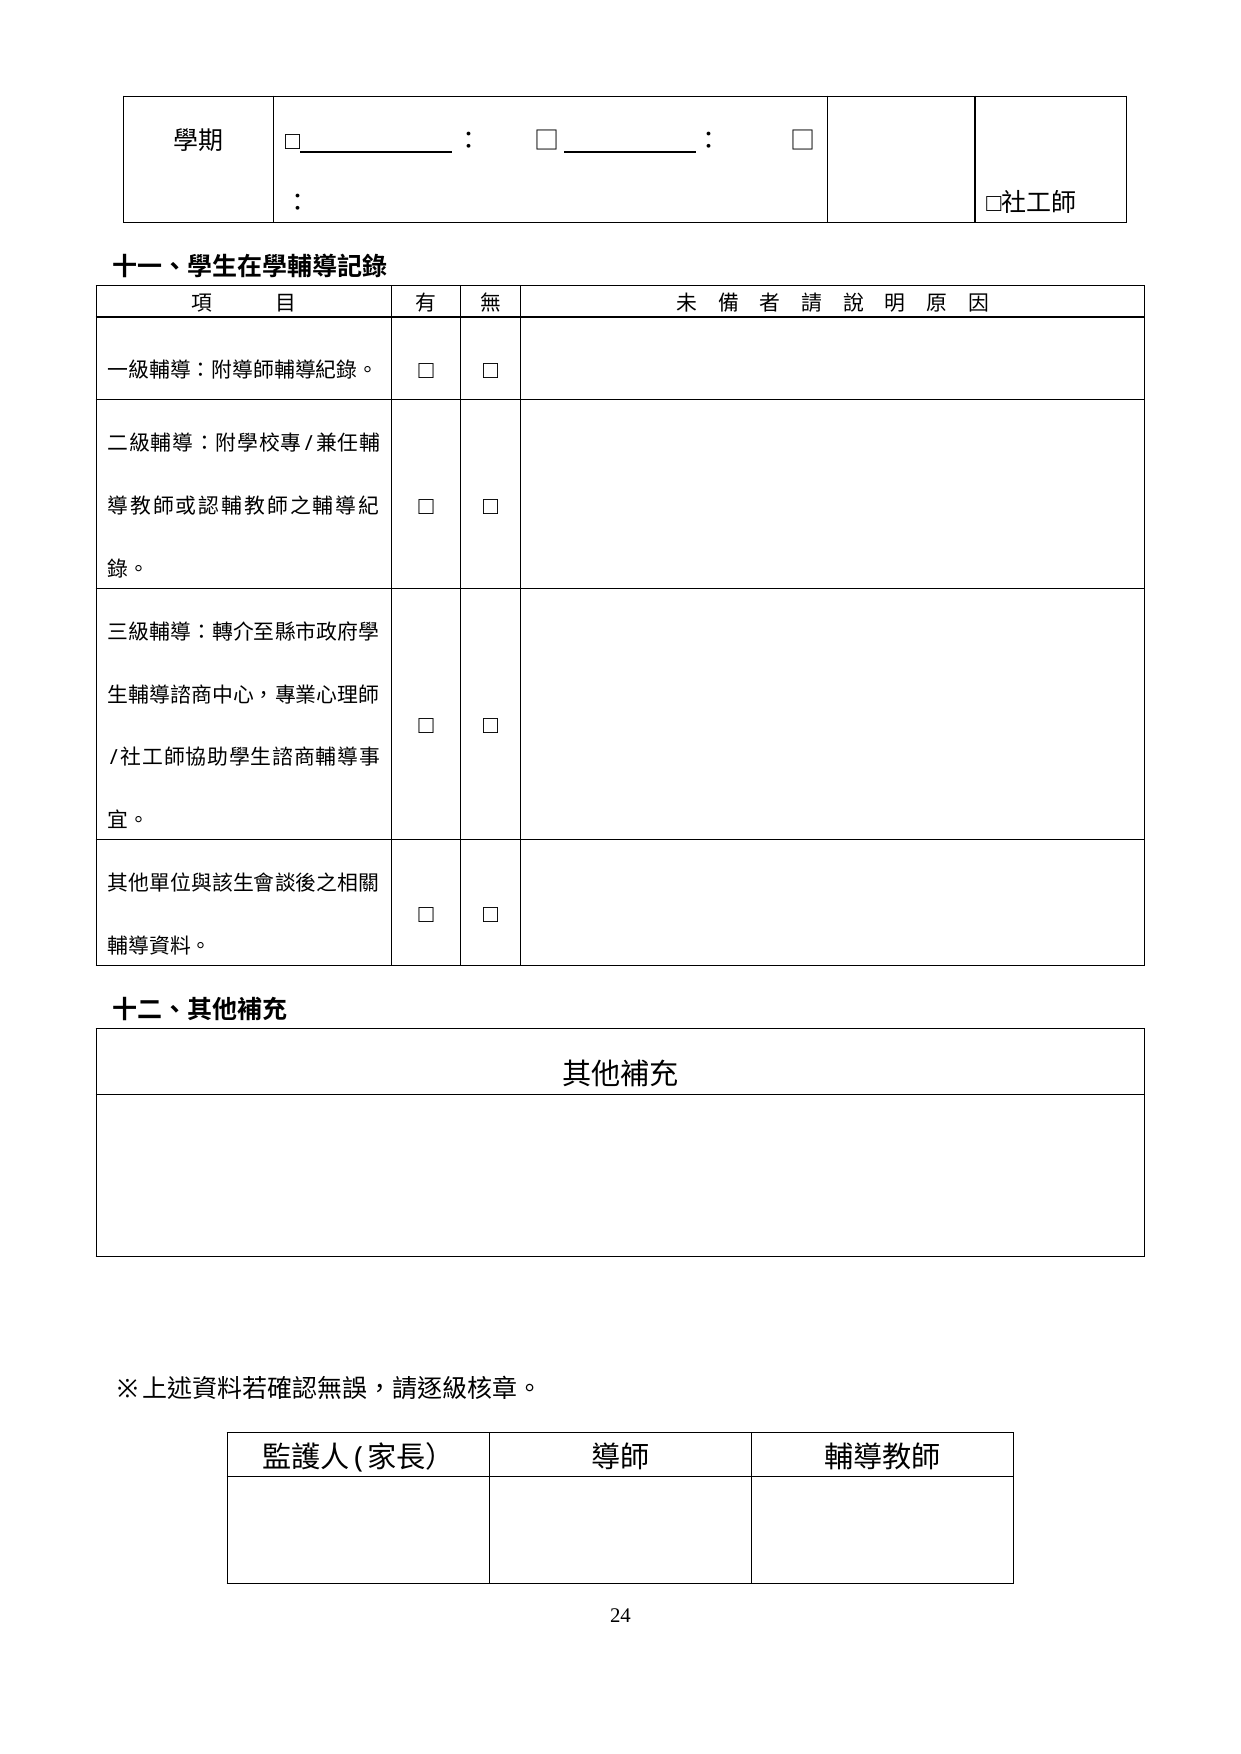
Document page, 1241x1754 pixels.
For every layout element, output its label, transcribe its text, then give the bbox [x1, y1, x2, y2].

table_cell [490, 1477, 751, 1583]
table_cell □ [461, 400, 520, 588]
table_cell □ [392, 589, 460, 839]
table_cell [521, 840, 1144, 965]
table_header 輔導教師 [752, 1433, 1013, 1476]
text 十一、學生在學輔導記錄 [112, 223, 1128, 285]
table_cell □ [392, 400, 460, 588]
table_cell 三級輔導：轉介至縣市政府學生輔導諮商中心，專業心理師/社工師協助學生諮商輔導事宜。 [97, 589, 391, 839]
table_header 導師 [490, 1433, 751, 1476]
table_header 其他補充 [97, 1029, 1144, 1094]
table_cell □ [461, 318, 520, 399]
table_cell 其他單位與該生會談後之相關輔導資料。 [97, 840, 391, 965]
table_header 監護人(家長） [228, 1433, 489, 1476]
table_cell [228, 1477, 489, 1583]
text ※上述資料若確認無誤，請逐級核章。 [112, 1344, 1128, 1407]
table_header 未 備 者 請 說 明 原 因 [521, 286, 1144, 316]
table_header 項 目 [97, 286, 391, 316]
table_cell □ [392, 840, 460, 965]
table_cell [521, 589, 1144, 839]
table_cell □社工師 [976, 97, 1126, 222]
text 十二、其他補充 [112, 966, 1128, 1028]
table_cell [521, 318, 1144, 399]
table_cell 二級輔導：附學校專/兼任輔導教師或認輔教師之輔導紀錄。 [97, 400, 391, 588]
table_cell [521, 400, 1144, 588]
table_cell □ [392, 318, 460, 399]
table_cell □ [461, 840, 520, 965]
table_cell 學期 [124, 97, 273, 222]
table_cell [828, 97, 974, 222]
table_cell [97, 1095, 1144, 1256]
table_cell [752, 1477, 1013, 1583]
table_cell 一級輔導：附導師輔導紀錄。 [97, 318, 391, 399]
table_header 無 [461, 286, 520, 316]
table_cell □ ： □ ： □ ： [274, 97, 827, 222]
table_header 有 [392, 286, 460, 316]
table_cell □ [461, 589, 520, 839]
